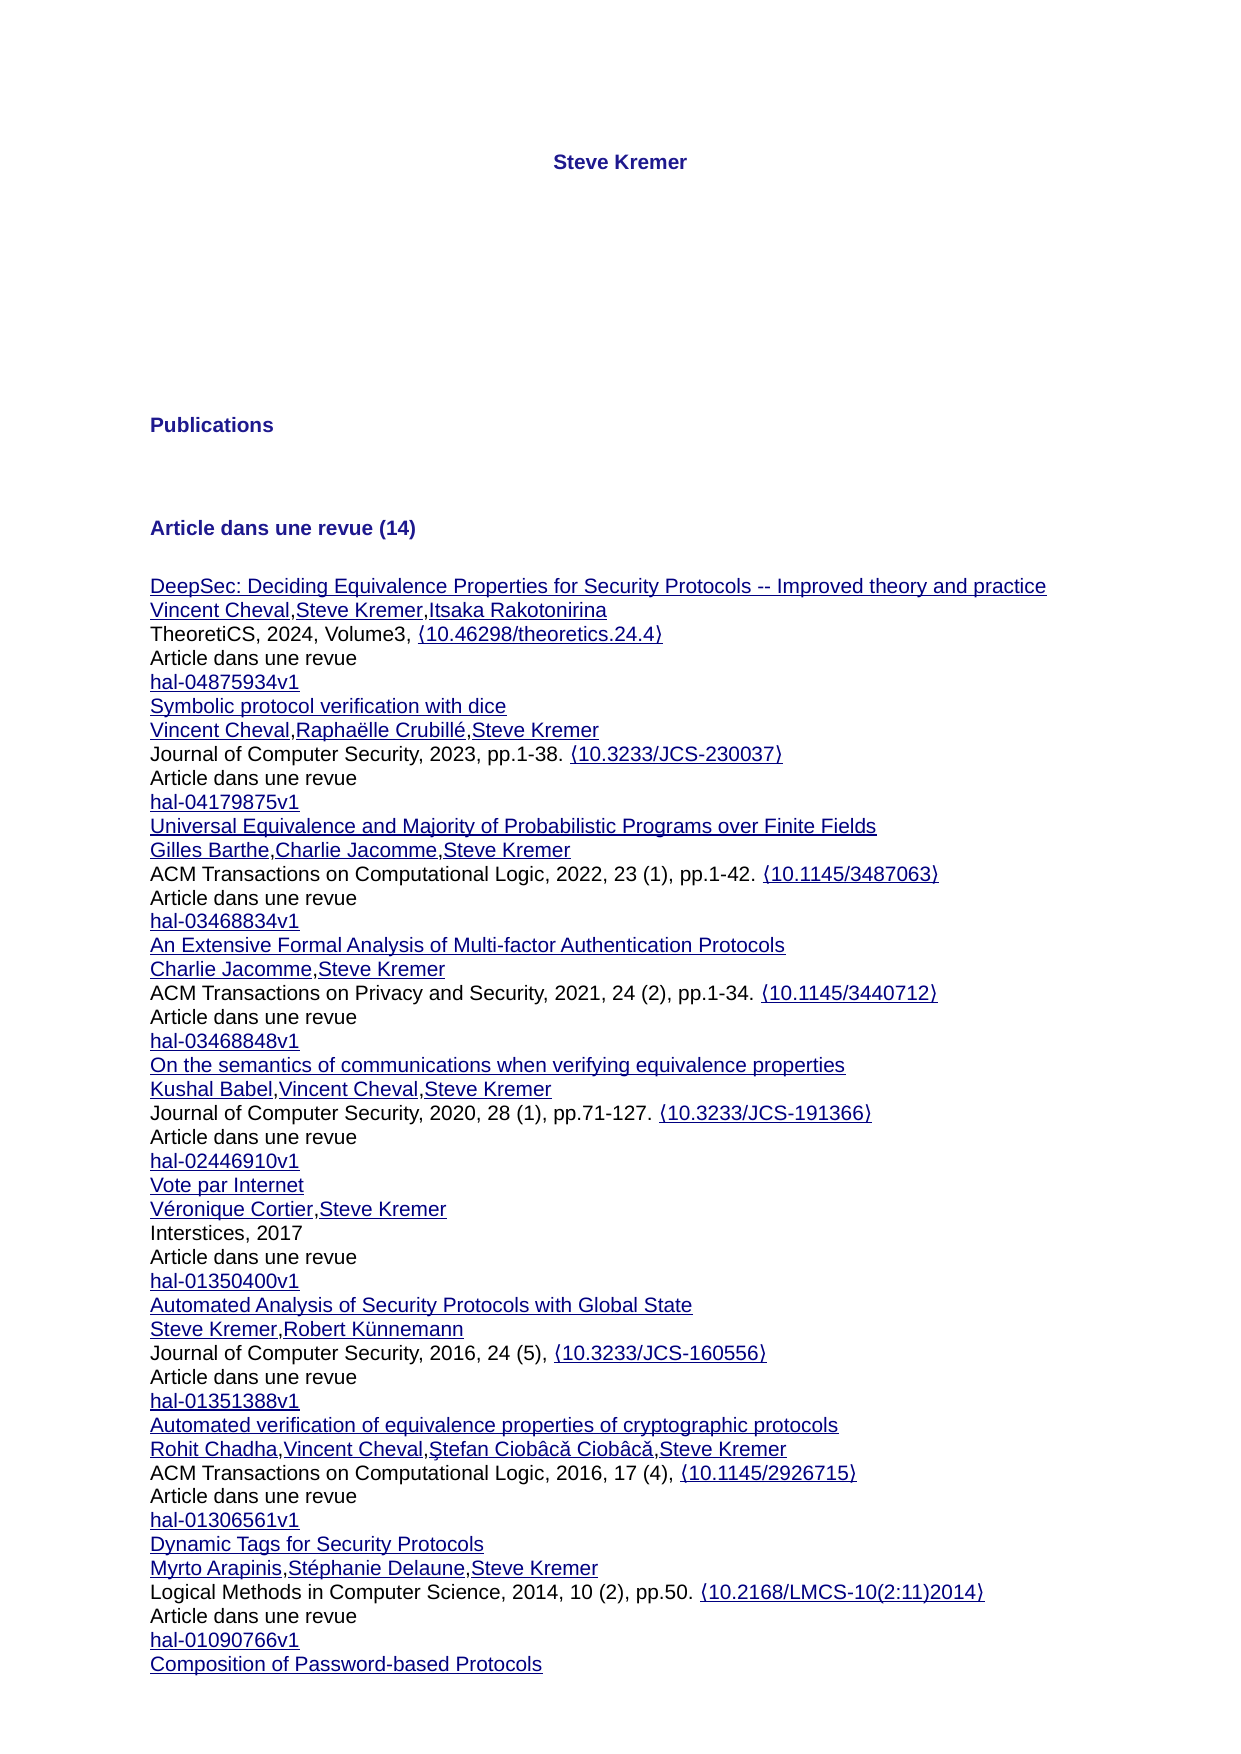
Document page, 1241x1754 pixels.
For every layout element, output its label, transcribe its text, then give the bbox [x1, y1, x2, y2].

table_cell Universal Equivalence and Majority of Probabilistic Programs over Finite Fields Gilles Barthe,Charlie Jacomme,Steve Kremer ACM Transactions on Computational Logic, 2022, 23 (1), pp.1-42. ⟨10.1145/3487063⟩ Article dans une revue hal-03468834v1 [150, 814, 1090, 933]
table_cell Vote par Internet Véronique Cortier,Steve Kremer Interstices, 2017 Article dans une revue hal-01350400v1 [150, 1173, 1090, 1293]
subtitle Article dans une revue (14) [150, 516, 1090, 539]
table_header DeepSec: Deciding Equivalence Properties for Security Protocols -- Improved theory and practice Vincent Cheval,Steve Kremer,Itsaka Rakotonirina TheoretiCS, 2024, Volume3, ⟨10.46298/theoretics.24.4⟩ Article dans une revue hal-04875934v1 [150, 574, 1090, 694]
subtitle Publications [150, 412, 1090, 436]
table_cell Automated verification of equivalence properties of cryptographic protocols Rohit Chadha,Vincent Cheval,Ştefan Ciobâcǎ Ciobâcǎ,Steve Kremer ACM Transactions on Computational Logic, 2016, 17 (4), ⟨10.1145/2926715⟩ Article dans une revue hal-01306561v1 [150, 1413, 1090, 1532]
table_cell Automated Analysis of Security Protocols with Global State Steve Kremer,Robert Künnemann Journal of Computer Security, 2016, 24 (5), ⟨10.3233/JCS-160556⟩ Article dans une revue hal-01351388v1 [150, 1293, 1090, 1412]
subtitle Steve Kremer [150, 150, 1090, 174]
table_cell Dynamic Tags for Security Protocols Myrto Arapinis,Stéphanie Delaune,Steve Kremer Logical Methods in Computer Science, 2014, 10 (2), pp.50. ⟨10.2168/LMCS-10(2:11)2014⟩ Article dans une revue hal-01090766v1 [150, 1532, 1090, 1652]
table_cell On the semantics of communications when verifying equivalence properties Kushal Babel,Vincent Cheval,Steve Kremer Journal of Computer Security, 2020, 28 (1), pp.71-127. ⟨10.3233/JCS-191366⟩ Article dans une revue hal-02446910v1 [150, 1053, 1090, 1173]
table_cell An Extensive Formal Analysis of Multi-factor Authentication Protocols Charlie Jacomme,Steve Kremer ACM Transactions on Privacy and Security, 2021, 24 (2), pp.1-34. ⟨10.1145/3440712⟩ Article dans une revue hal-03468848v1 [150, 933, 1090, 1053]
table_cell Symbolic protocol verification with dice Vincent Cheval,Raphaëlle Crubillé,Steve Kremer Journal of Computer Security, 2023, pp.1-38. ⟨10.3233/JCS-230037⟩ Article dans une revue hal-04179875v1 [150, 694, 1090, 813]
table_cell Composition of Password-based Protocols [150, 1652, 1090, 1676]
